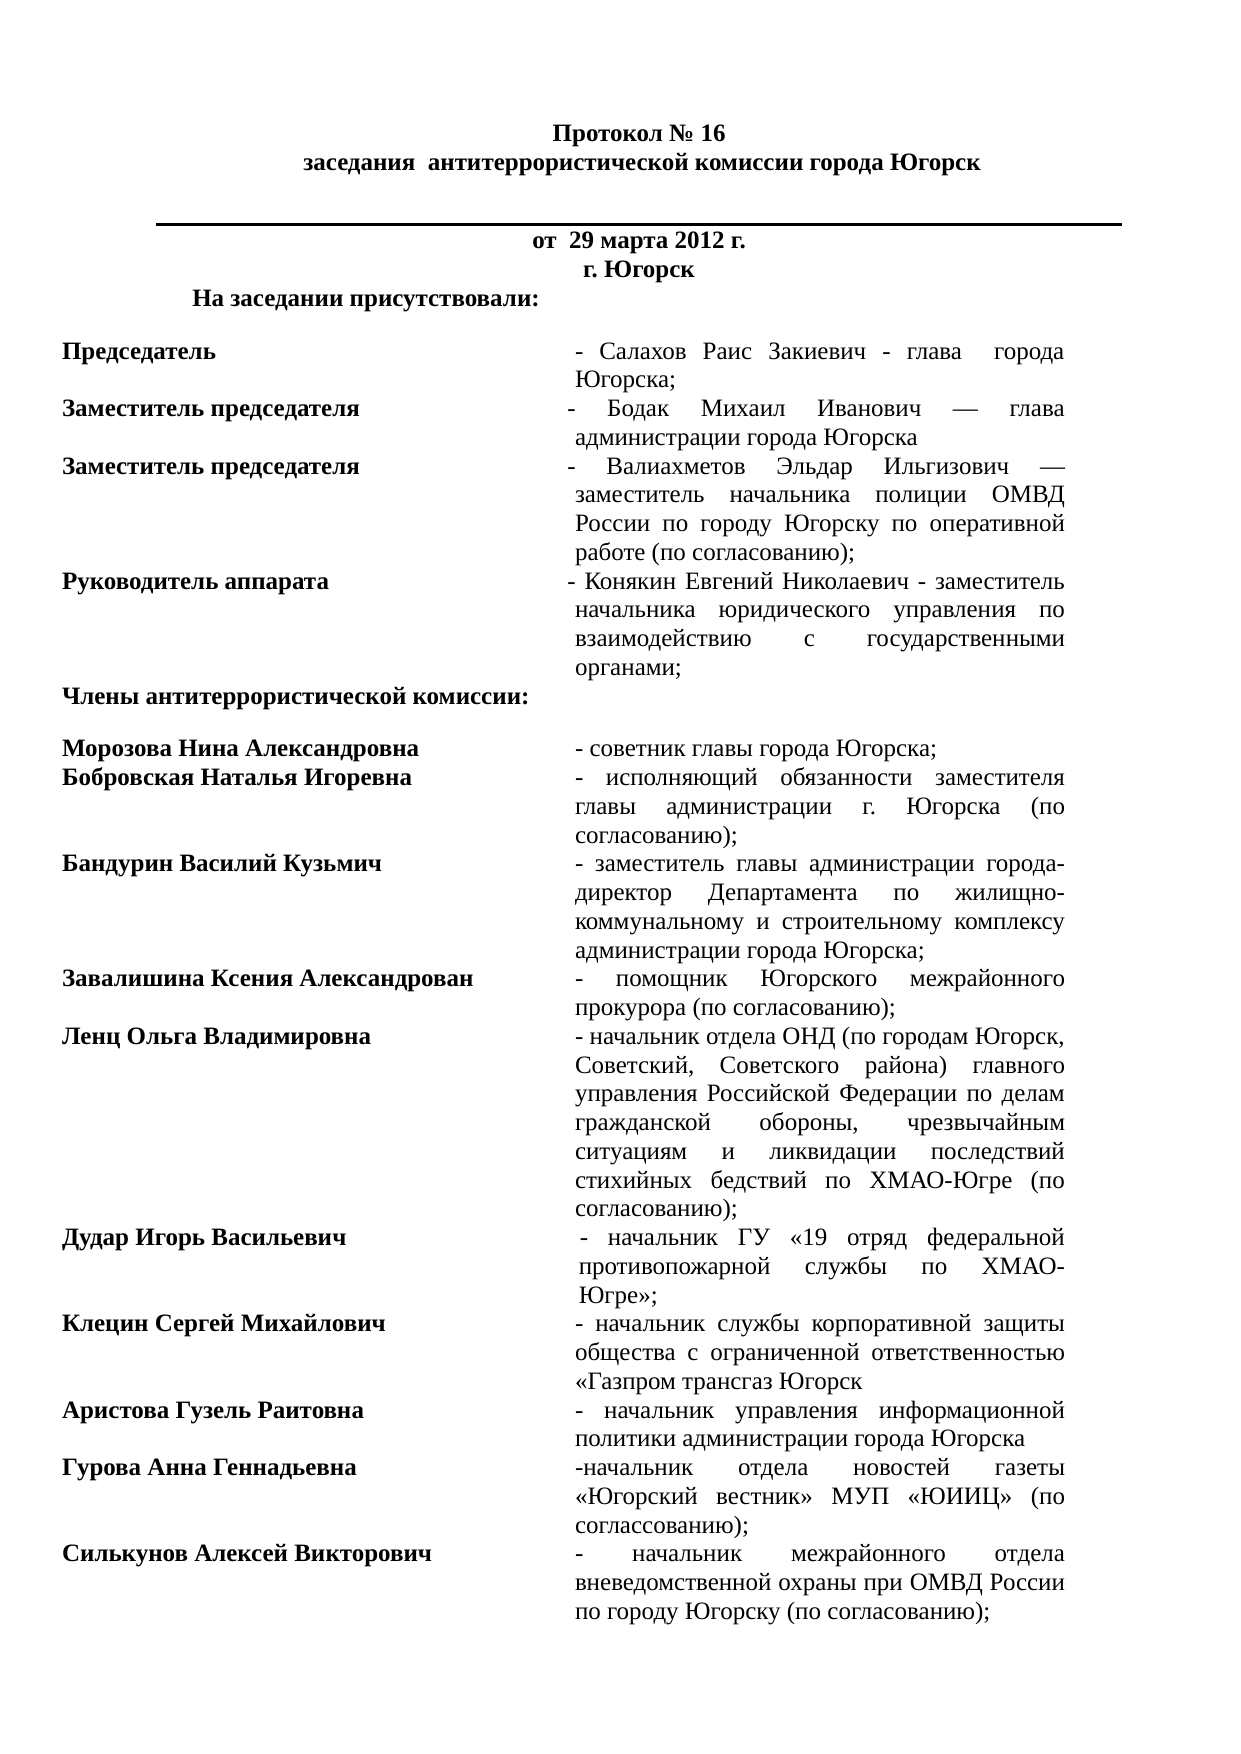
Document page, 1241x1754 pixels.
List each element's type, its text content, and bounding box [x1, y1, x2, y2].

table_cell - помощник Югорского межрайонного прокурора (по согласованию); [564, 964, 1076, 1021]
table_cell Бандурин Василий Кузьмич [51, 849, 563, 963]
table_cell - заместитель главы администрации города- директор Департамента по жилищно-коммунальному и строительному комплексу администрации города Югорска; [564, 849, 1076, 963]
table_cell Ленц Ольга Владимировна [51, 1021, 563, 1222]
table_cell Гурова Анна Геннадьевна [51, 1452, 563, 1538]
table_cell - начальник ГУ «19 отряд федеральной противопожарной службы по ХМАО- Югре»; [564, 1222, 1076, 1308]
table_cell Дудар Игорь Васильевич [51, 1222, 563, 1308]
table_cell Силькунов Алексей Викторович [51, 1539, 563, 1625]
table_cell Аристова Гузель Раитовна [51, 1395, 563, 1452]
table_cell - Бодак Михаил Иванович — глава администрации города Югорска [564, 393, 1076, 451]
table_cell - начальник межрайонного отдела вневедомственной охраны при ОМВД России по городу Югорску (по согласованию); [564, 1539, 1076, 1625]
table_cell Заместитель председателя [51, 451, 563, 566]
table_cell - начальник службы корпоративной защиты общества с ограниченной ответственностью «Газпром трансгаз Югорск [564, 1309, 1076, 1395]
table_cell Морозова Нина Александровна [51, 734, 563, 762]
text Протокол № 16 [156, 118, 1122, 147]
text г. Югорск [156, 254, 1122, 283]
table_cell - исполняющий обязанности заместителя главы администрации г. Югорска (по согласованию); [564, 762, 1076, 848]
text На заседании присутствовали: [118, 283, 1122, 312]
table_cell Заместитель председателя [51, 393, 563, 451]
table_cell Завалишина Ксения Александрован [51, 964, 563, 1021]
table_cell - Конякин Евгений Николаевич - заместитель начальника юридического управления по взаимодействию с государственными органами; [564, 566, 1076, 681]
table_header - Салахов Раис Закиевич - глава города Югорска; [564, 336, 1076, 393]
table_cell - начальник отдела ОНД (по городам Югорск, Советский, Советского района) главного управления Российской Федерации по делам гражданской обороны, чрезвычайным ситуациям и ликвидации последствий стихийных бедствий по ХМАО-Югре (по согласованию); [564, 1021, 1076, 1222]
table_cell Клецин Сергей Михайлович [51, 1309, 563, 1395]
table_cell Члены антитеррористической комиссии: [51, 681, 1076, 733]
text от 29 марта 2012 г. [156, 226, 1122, 254]
text заседания антитеррористической комиссии города Югорск [156, 147, 1122, 176]
table_cell - советник главы города Югорска; [564, 734, 1076, 762]
table_cell - Валиахметов Эльдар Ильгизович — заместитель начальника полиции ОМВД России по городу Югорску по оперативной работе (по согласованию); [564, 451, 1076, 566]
table_cell -начальник отдела новостей газеты «Югорский вестник» МУП «ЮИИЦ» (по соглассованию); [564, 1452, 1076, 1538]
table_cell - начальник управления информационной политики администрации города Югорска [564, 1395, 1076, 1452]
table_header Председатель [51, 336, 563, 393]
table_cell Руководитель аппарата [51, 566, 563, 681]
table_cell Бобровская Наталья Игоревна [51, 762, 563, 848]
